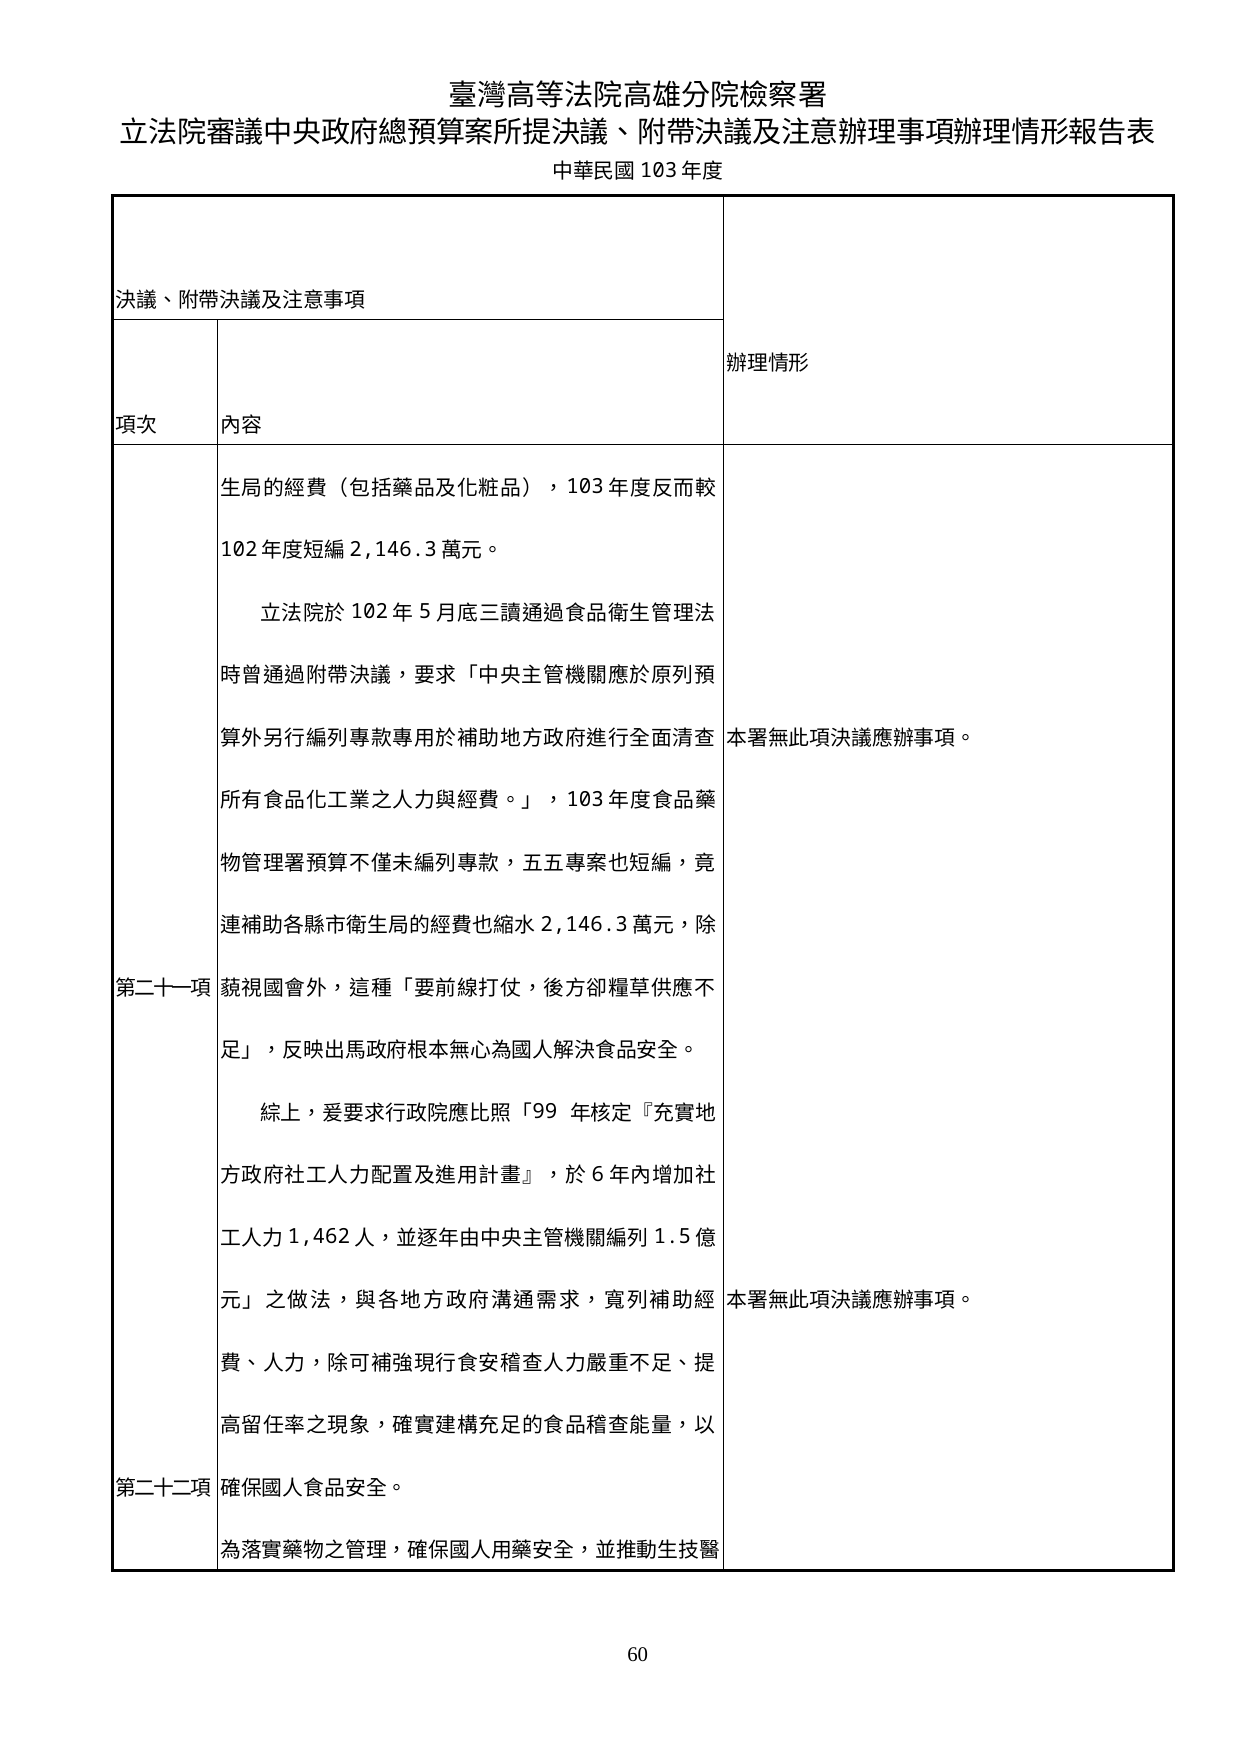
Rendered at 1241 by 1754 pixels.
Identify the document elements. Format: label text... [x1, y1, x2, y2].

table_header 辦理情形 [724, 197, 1172, 444]
table_cell 生局的經費（包括藥品及化粧品），103年度反而較102年度短編2,146.3萬元。 立法院於102年5月底三讀通過食品衛生管理法時曾通過附帶決議，要求「中央主管機關應於原列預算外另行編列專款專用於補助地方政府進行全面清查所有食品化工業之人力與經費。」，103年度食品藥物管理署預算不僅未編列專款，五五專案也短編，竟連補助各縣市衛生局的經費也縮水2,146.3萬元，除藐視國會外，這種「要前線打仗，後方卻糧草供應不足」，反映出馬政府根本無心為國人解決食品安全。 綜上，爰要求行政院應比照「99 年核定『充實地方政府社工人力配置及進用計畫』，於6年內增加社工人力1,462人，並逐年由中央主管機關編列1.5億元」之做法，與各地方政府溝通需求，寬列補助經費、人力，除可補強現行食安稽查人力嚴重不足、提高留任率之現象，確實建構充足的食品稽查能量，以確保國人食品安全。 為落實藥物之管理，確保國人用藥安全，並推動生技醫 [218, 445, 723, 1569]
table_cell 第二十一項 第二十二項 [114, 445, 217, 1569]
table_header 決議、附帶決議及注意事項 [114, 197, 723, 319]
table_cell 項次 [114, 320, 217, 444]
table_cell 本署無此項決議應辦事項。 本署無此項決議應辦事項。 [724, 445, 1172, 1569]
table_cell 內容 [218, 320, 723, 444]
